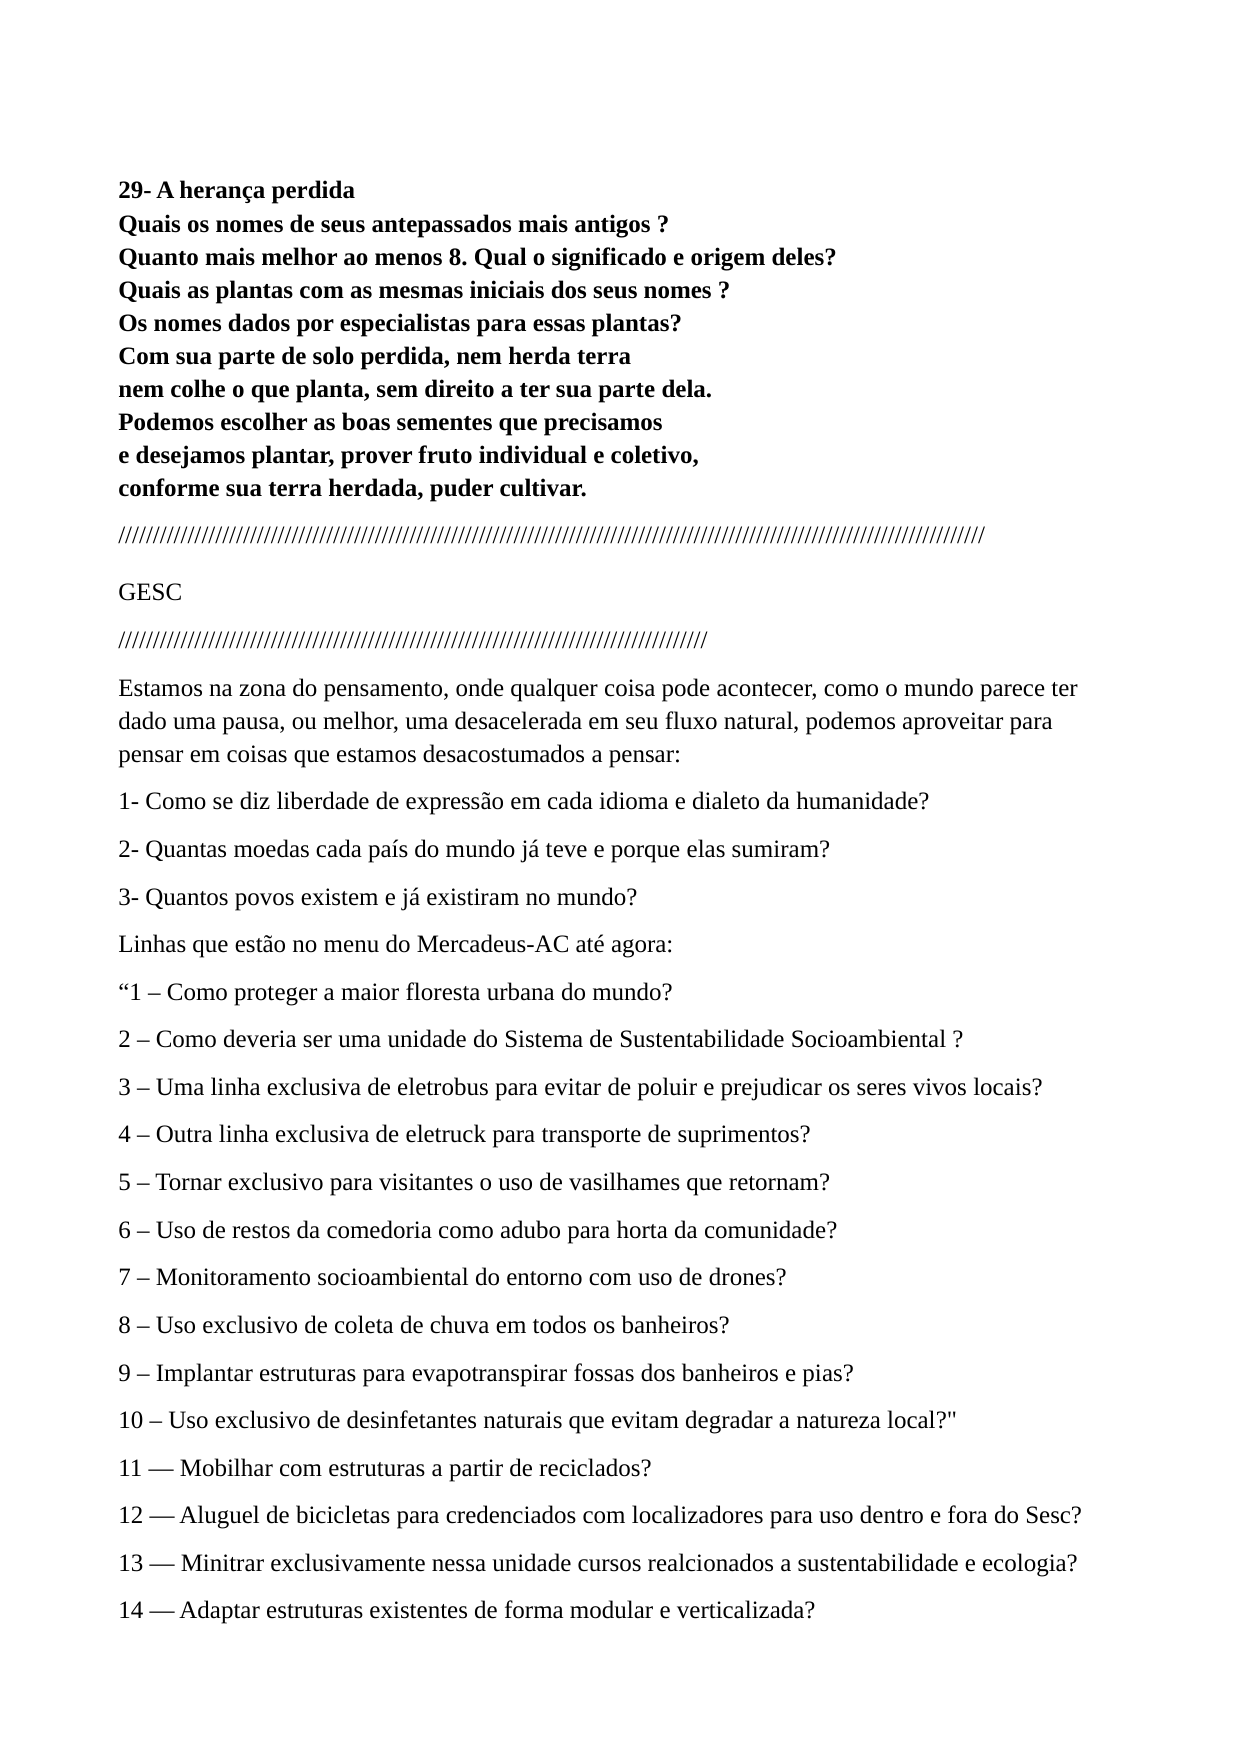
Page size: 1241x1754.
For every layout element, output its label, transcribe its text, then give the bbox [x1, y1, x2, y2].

text 10 – Uso exclusivo de desinfetantes naturais que evitam degradar a natureza local?" [118, 1405, 1122, 1434]
text 1- Como se diz liberdade de expressão em cada idioma e dialeto da humanidade? [118, 786, 1122, 815]
text 29- A herança perdida Quais os nomes de seus antepassados mais antigos ? Quanto mais melhor ao menos 8. Qual o significado e origem deles? Quais as plantas com as mesmas iniciais dos seus nomes ? Os nomes dados por especialistas para essas plantas? Com sua parte de solo perdida, nem herda terra nem colhe o que planta, sem direito a ter sua parte dela. Podemos escolher as boas sementes que precisamos e desejamos plantar, prover fruto individual e coletivo, conforme sua terra herdada, puder cultivar. [118, 176, 1122, 502]
text 4 – Outra linha exclusiva de eletruck para transporte de suprimentos? [118, 1119, 1122, 1148]
text ///////////////////////////////////////////////////////////////////////////////////////////////////////////////////////////// [118, 520, 1122, 549]
text 5 – Tornar exclusivo para visitantes o uso de vasilhames que retornam? [118, 1167, 1122, 1196]
text 8 – Uso exclusivo de coleta de chuva em todos os banheiros? [118, 1310, 1122, 1339]
text 14 — Adaptar estruturas existentes de forma modular e verticalizada? [118, 1596, 1122, 1624]
text Linhas que estão no menu do Mercadeus-AC até agora: [118, 929, 1122, 958]
text 3 – Uma linha exclusiva de eletrobus para evitar de poluir e prejudicar os seres vivos locais? [118, 1072, 1122, 1101]
text 11 — Mobilhar com estruturas a partir de reciclados? [118, 1453, 1122, 1482]
text 9 – Implantar estruturas para evapotranspirar fossas dos banheiros e pias? [118, 1358, 1122, 1386]
text 6 – Uso de restos da comedoria como adubo para horta da comunidade? [118, 1215, 1122, 1243]
text GESC [118, 577, 1122, 606]
text 12 — Aluguel de bicicletas para credenciados com localizadores para uso dentro e fora do Sesc? [118, 1500, 1122, 1529]
text 2- Quantas moedas cada país do mundo já teve e porque elas sumiram? [118, 834, 1122, 863]
text 13 — Minitrar exclusivamente nessa unidade cursos realcionados a sustentabilidade e ecologia? [118, 1548, 1122, 1577]
text ///////////////////////////////////////////////////////////////////////////////////// [118, 625, 1122, 654]
text 3- Quantos povos existem e já existiram no mundo? [118, 882, 1122, 910]
text 2 – Como deveria ser uma unidade do Sistema de Sustentabilidade Socioambiental ? [118, 1024, 1122, 1053]
text 7 – Monitoramento socioambiental do entorno com uso de drones? [118, 1262, 1122, 1291]
text Estamos na zona do pensamento, onde qualquer coisa pode acontecer, como o mundo parece ter dado uma pausa, ou melhor, uma desacelerada em seu fluxo natural, podemos aproveitar para pensar em coisas que estamos desacostumados a pensar: [118, 673, 1122, 767]
text “1 – Como proteger a maior floresta urbana do mundo? [118, 977, 1122, 1006]
